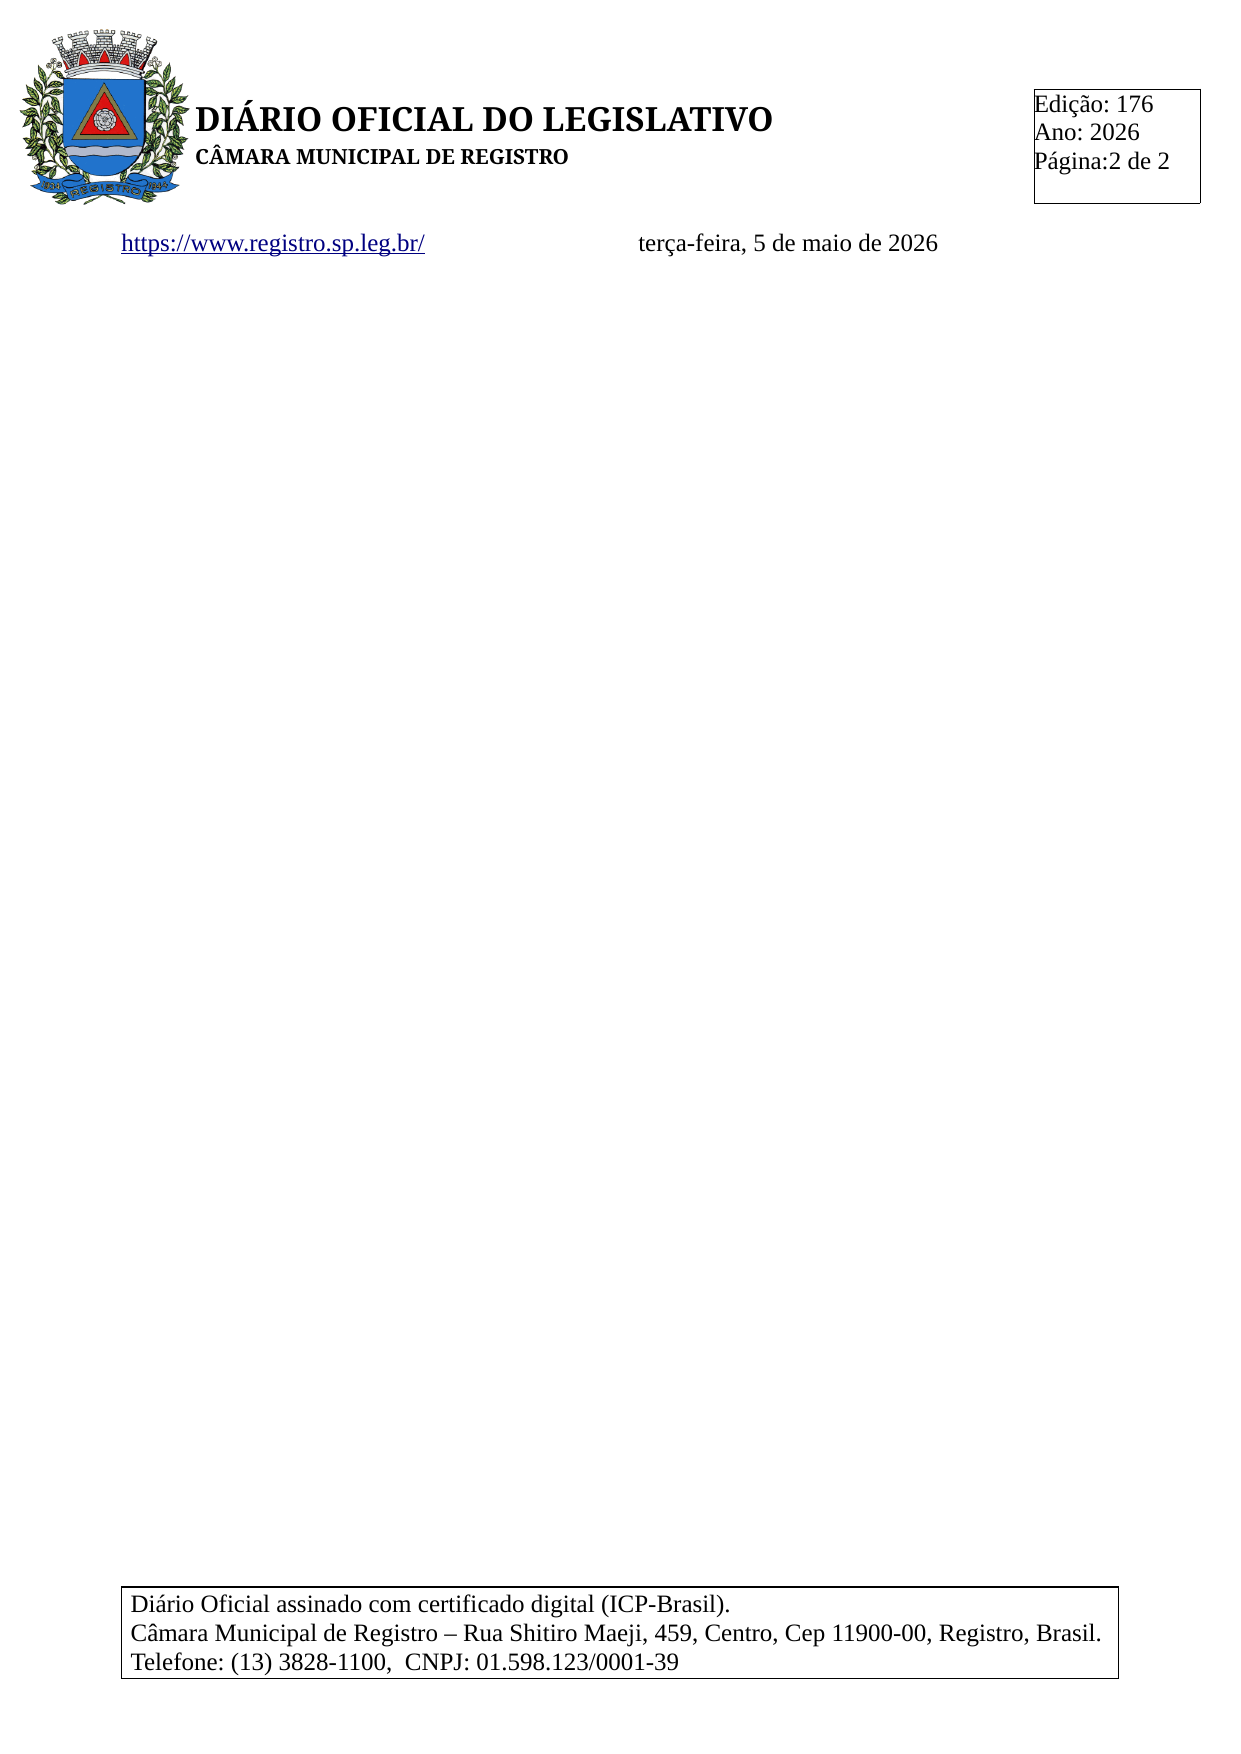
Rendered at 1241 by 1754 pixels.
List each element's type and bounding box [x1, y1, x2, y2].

picture [15, 23, 194, 210]
